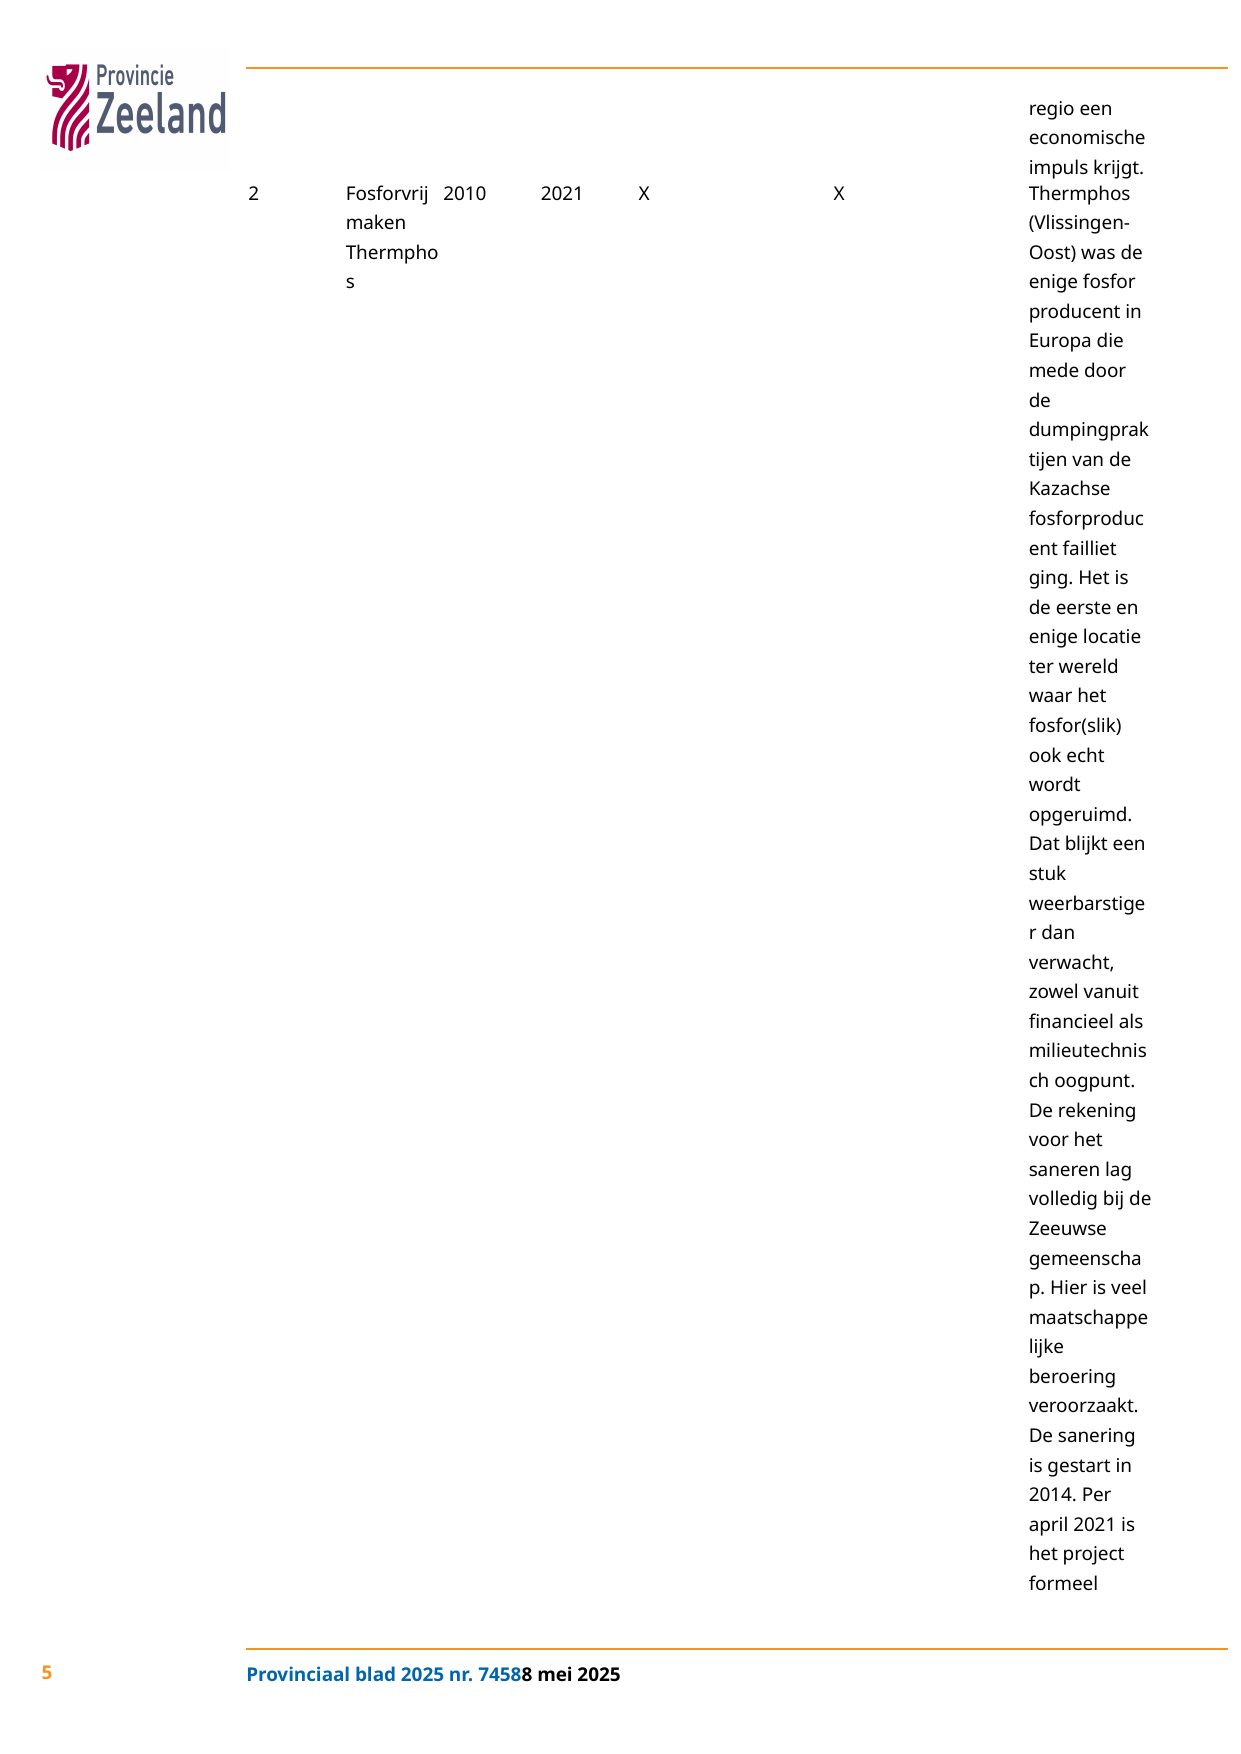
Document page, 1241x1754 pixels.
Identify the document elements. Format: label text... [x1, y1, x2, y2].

table_cell [346, 95, 443, 180]
table_cell regio een economische impuls krijgt. [1029, 95, 1152, 180]
table_cell 2 [248, 180, 346, 1596]
table_cell X [638, 180, 736, 1596]
table_cell Fosforvrij maken Thermphos [346, 180, 443, 1596]
table_cell [443, 95, 541, 180]
table_cell [638, 95, 736, 180]
table_cell [248, 95, 346, 180]
table_cell [931, 95, 1028, 180]
table_cell 2021 [541, 180, 638, 1596]
table_cell [736, 180, 833, 1596]
table_cell [833, 95, 931, 180]
picture [41, 47, 231, 172]
table_cell X [833, 180, 931, 1596]
table_cell [736, 95, 833, 180]
table_cell [541, 95, 638, 180]
table_cell 2010 [443, 180, 541, 1596]
table_cell Thermphos (Vlissingen-Oost) was de enige fosfor producent in Europa die mede door de dumpingpraktijen van de Kazachse fosforproducent failliet ging. Het is de eerste en enige locatie ter wereld waar het fosfor(slik) ook echt wordt opgeruimd. Dat blijkt een stuk weerbarstiger dan verwacht, zowel vanuit financieel als milieutechnisch oogpunt. De rekening voor het saneren lag volledig bij de Zeeuwse gemeenschap. Hier is veel maatschappelijke beroering veroorzaakt. De sanering is gestart in 2014. Per april 2021 is het project formeel [1029, 180, 1152, 1596]
table_cell [931, 180, 1028, 1596]
